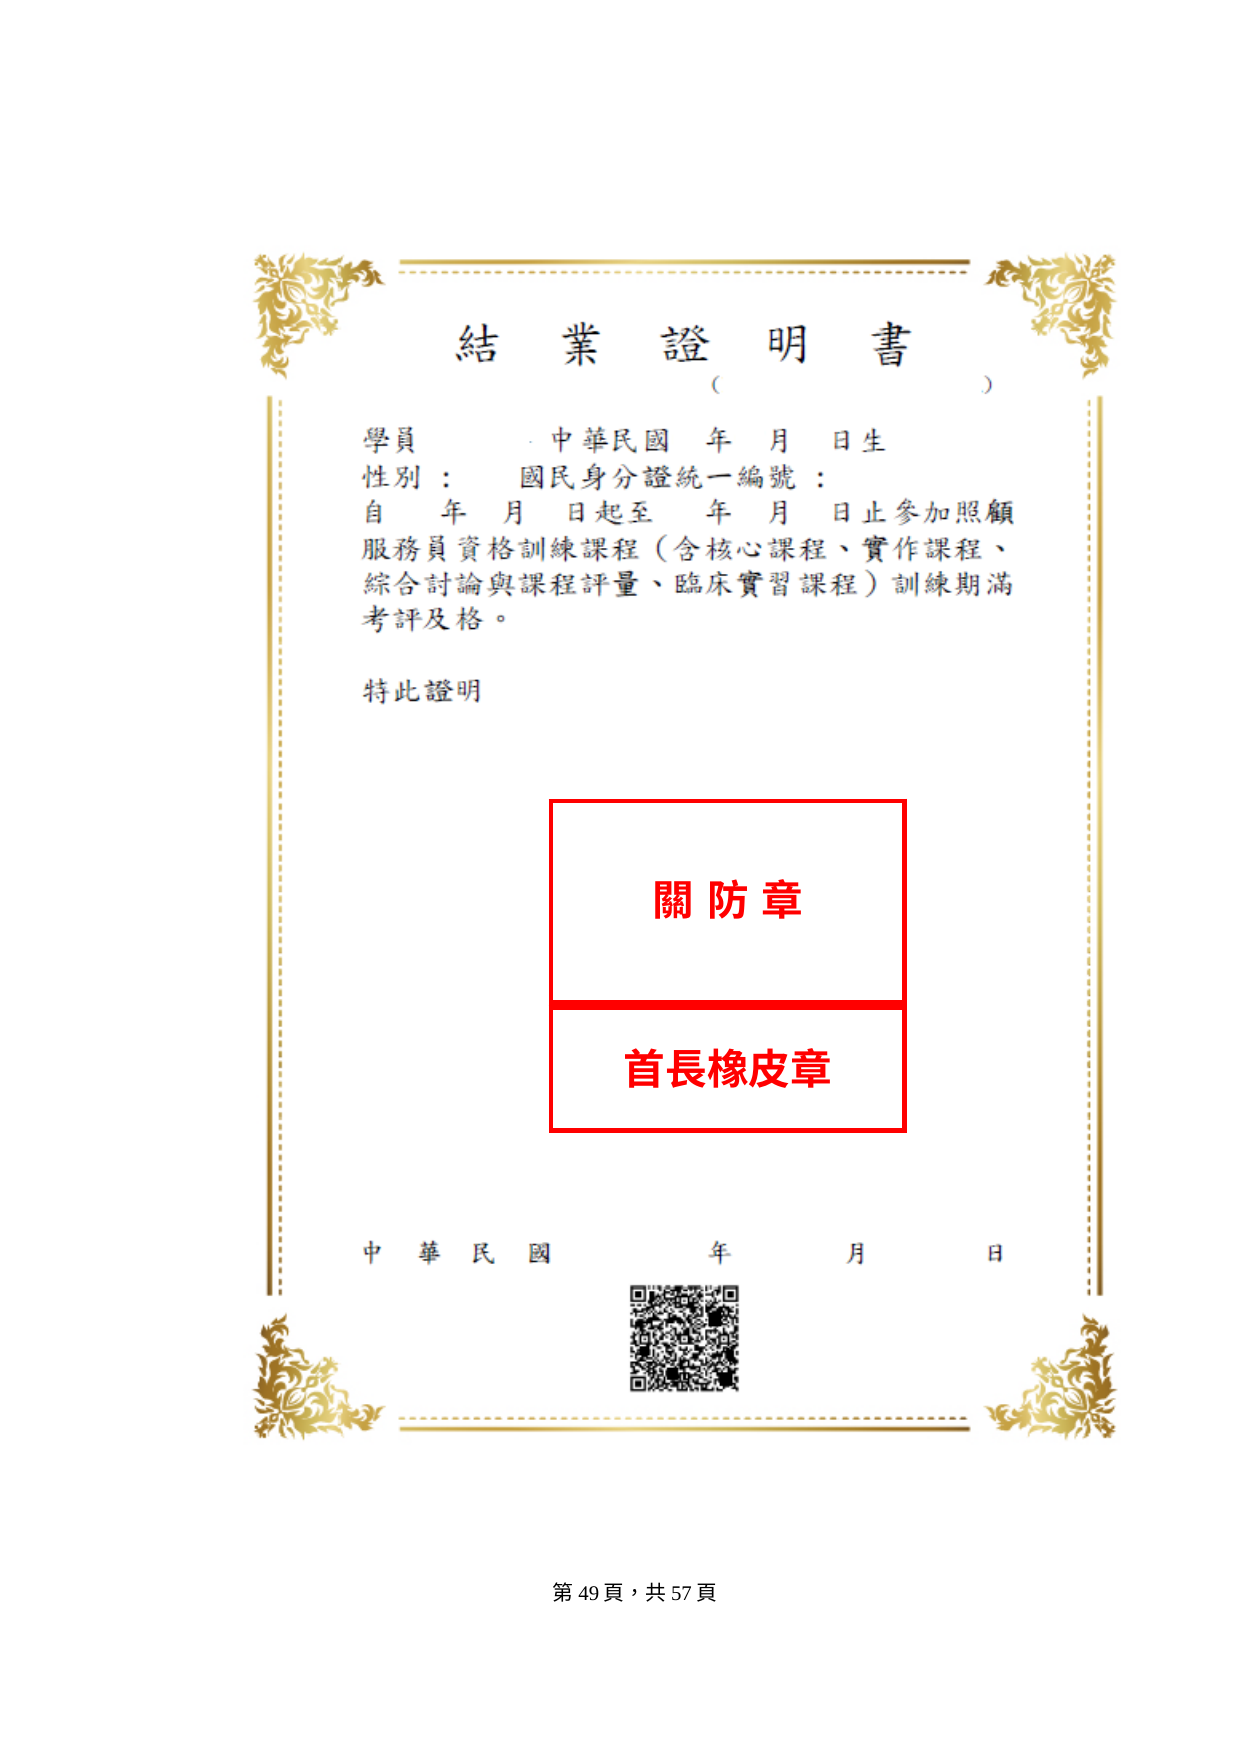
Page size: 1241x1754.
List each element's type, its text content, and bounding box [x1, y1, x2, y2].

text 關防章 [568, 867, 887, 927]
text 首長橡皮章 [568, 1036, 887, 1096]
